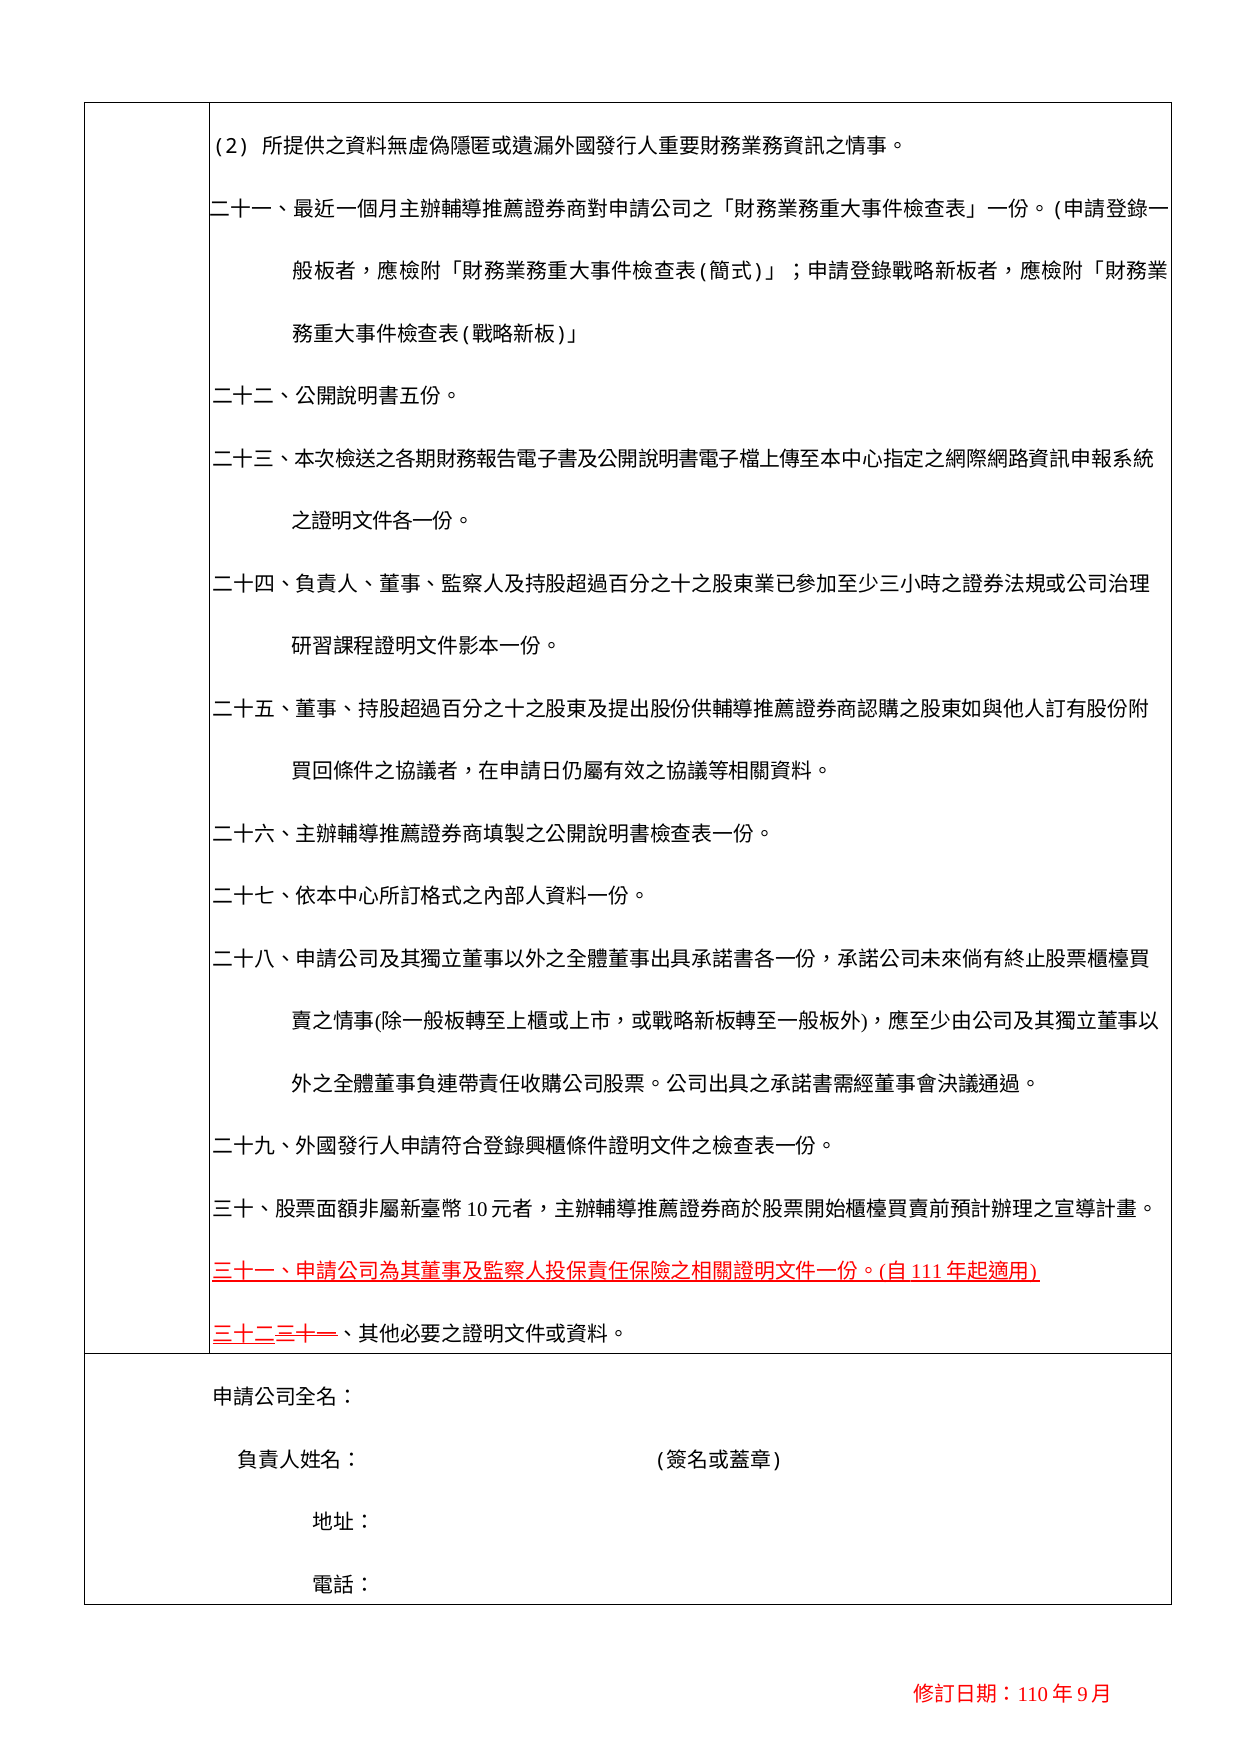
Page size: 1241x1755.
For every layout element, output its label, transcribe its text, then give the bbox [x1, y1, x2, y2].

table_cell [85, 103, 209, 1353]
table_cell 申請公司全名： 負責人姓名： (簽名或蓋章) 地址： 電話： [85, 1354, 1171, 1604]
table_cell 申請公司經我國外交部駐外單位認證之依註冊地國法律組織登記且有效存在之股份有限責任公司之證明文件影本一份。 二、申請公司針對下列事項出具之聲明書一份： 未違反「臺灣地區與大陸地區人民關係條例」相關規範： 1.申請公司並非依大陸地區法令組織登記者。 2.申請公司及其具有中華民國國籍之董事、監察人、經理人及持有公司股份超過股份總額百分之十之股東，暨申請公司所控制之營運主體係依中華民國公司法令組織設立，從事大陸地區投資者，係符合「臺灣地區與大陸地區人民關係條例」及「在大陸地區從事投資或技術合作許可辦法」等規定。 3.申請公司股東屬大陸地區人民來臺投資許可辦法定義之投資人者，其直接或間接持有該公司股份未逾30%，且未具有控制能力。 4.其他。 發行之記名股票未在海外證券市場掛牌交易，且以普通股為限。 在不違反註冊地國法令情況下，登錄興櫃後應於中華民國境內召開股東會。 若註冊地國法令規定不得於境外召開股東會者，公司已訂有得採委託投票或通訊投票之相關制度，其內容應包括具體做法、註冊地國法令對投票之限制及對中華民國股東之股東權益保護等重要事項。 本股票櫃檯買賣申請書及其附件所載事項無虛偽、隱匿之情事。 公司與出具法律意見書之律師彼此間無下列情事： 1.依證券發行人財務報告編製準則第十八條規定之關係人。 2.其他法令規定或事實證明任何一方直接或間接控制他方之人事、財務或業務經營者。 已依我國證券交易法第十四條之四規定擇一設置審計委員會或監察人。 三、申請公司針對下列事項出具之承諾書一份： 有關本中心證券商營業處所買賣興櫃股票審查準則第七條第一項第七款(申請一般板者適用)或第四十三條第一項第八款(申請戰略新板者適用，倘嗣後轉至一般板，該承諾仍繼續有效)之事項。 於興櫃掛牌後，若依本中心「外國發行人註冊地國股東權益保護事項檢查表」所訂之股東權益保護重要事項有修正時，應於不牴觸註冊地國法令之情形下，於最近一次股東會提案修訂公司章程。 於興櫃掛牌後，修正公司章程所訂「股東權益保護之重要事項」時，須提董事會決議十日前先向本中心申報其公司章程修正草案及律師評估意見。 四、我國律師針對下列事項出具之意見書一份： 申請公司未違反「臺灣地區與大陸地區人民關係條例」相關規範： 1.申請公司並非依大陸地區法令組織登記者。 2.申請公司及其具有中華民國國籍之董事、監察人、經理人及持有公司股份超過股份總額百分之十之股東，暨申請公司所控制之營運主體係依中華民國公司法令組織設立，從事大陸地區投資者，係符合「臺灣地區與大陸地區人民關係條例」及「在大陸地區從事投資或技術合作許可辦法」等規定。 3.申請公司股東屬大陸地區人民來臺投資許可辦法定義之投資人者，其直接或間接持有該公司股份未逾30%，且未具有控制能力。 4.其他。 申請公司發行之記名股票未在證券市場掛牌交易，且以普通股為限。 申請公司截至申請時已發行之普通股是否已依註冊地國法令合法發行及流通，並全數申請櫃檯買賣。 註冊地國法令是否未限制申請公司於境外召開股東會。 若註冊地國法令規定不得於境外召開股東會者，申請公司是否已訂有委託投票或通訊投票之相關制度，且其內容是否包括具體做法、註冊地國法令對投票之限制及對中華民國股東之股東權益保護等重要事項。 申請公司是否已於公司章程或組織文件中訂定保障股東權益行使之具體內容(若未依本中心所提供之檢查表訂定，應說明原因、註冊地國規定及對我國股東權益之影響等事項)。 註冊地國及主要營運地國法令是否承認我國法院民事確定判決之效力。 申請公司之資本依其註冊地國法令得分為股份，且其股份得於中華民國境內交易。 申請公司之訴訟及非訴訟代理人在我國證券交易法上之法律定位，是否已依證券交易法第一六十五條之三規定，明訂於公司章程及申請公司與其訴訟及非訴訟代理人簽訂之授權文件中。 申請公司是否已依我國證券交易法第十四條之四規定擇一設置審計委員會或監察人。 五、出具法律意見書之我國律師對下列事項之聲明書一份： 最近一年內未受法務部律師懲戒委員會懲戒。 與申請公司、簽證會計師及推薦證券商不具有下列關係： 1.依證券發行人財務報告編製準則第十八條規定之關係人。 2.其他法令規定或事實證明任何一方直接或間接控制他方之人事、財務或業務經營者。 主辦輔導推薦證券商出具申請公司之產品或服務所屬產業係符合本中心證券商營業處所買賣興櫃股票審查準則第四十三條第一項第一款規定之評估意見一份。(申請登錄戰略新板者適用) 主辦輔導推薦證券商填製「興櫃公司獨立董事（選任時）資格條件檢查表」一份。 主辦輔導推薦證券商填製「發行公司依證券交易法第十四條之六及其相關規定設置薪資報酬委員會」檢查表」一份。 九、出具法律意見書之我國律師出具「外國發行人註冊地國股東權益保護事項檢查表」一份。 十、董事會決議股票申請登錄為櫃檯買賣之議事錄影本一份。 十一、興櫃股票櫃檯買賣契約五份。 十二、採無實體發行(含私募有價證券)之登錄證明一份。(但其註冊地國法令另有規定者，則不適用。無實體登錄證明得於本中心核發同意函前補齊) 十三、申請公司與推薦證券商簽訂輔導股票上櫃或上市契約影本一份。 十四、申請公司最近一年度經會計師查核簽證之財務報告(申請或預計登錄日已逾申請年度第二季度終了四十五天者，應加附申請年度第二季經會計師核閱之財務報告)二份且上傳至本中心指定之網際網路資訊申報系統。 十五、訴訟及非訴訟代理人之基本資料一份，及該代理人係「在我國境內有住所或居所之自然人」之證明文件影本一份。 十六、申請公司與訴訟及非訴訟代理人之授權文件影本一份。(授權內容至少應有「申請公司以該代理人為證券交易法在我國境內之負責人」) 十七、股務代理機構出具申請公司登錄興櫃股數之聲明書一份。 十八、股務代理契約影本一份；專業股務代理機構經臺灣集中保管結算所股份有限公司出具符合規定之證明文件一份。 十九、兩家以上輔導推薦證券商之推薦書一份(須註明主辦及協辦輔導推薦證券商)。 二十、輔導推薦證券商針對下列事項出具之聲明書一份： 符合本中心證券商營業處所買賣興櫃股票審查準則第九條及第十條之規定(申請登錄一般板者適用)或符合第五十六條準用第九條及第十條規定（申請登錄戰略新板者適用）。 所提供之資料無虛偽隱匿或遺漏外國發行人重要財務業務資訊之情事。 二十一、最近一個月主辦輔導推薦證券商對申請公司之「財務業務重大事件檢查表」一份。(申請登錄一般板者，應檢附「財務業務重大事件檢查表(簡式)」；申請登錄戰略新板者，應檢附「財務業務重大事件檢查表(戰略新板)」 二十二、公開說明書五份。 二十三、本次檢送之各期財務報告電子書及公開說明書電子檔上傳至本中心指定之網際網路資訊申報系統之證明文件各一份。 二十四、負責人、董事、監察人及持股超過百分之十之股東業已參加至少三小時之證券法規或公司治理研習課程證明文件影本一份。 二十五、董事、持股超過百分之十之股東及提出股份供輔導推薦證券商認購之股東如與他人訂有股份附買回條件之協議者，在申請日仍屬有效之協議等相關資料。 二十六、主辦輔導推薦證券商填製之公開說明書檢查表一份。 二十七、依本中心所訂格式之內部人資料一份。 二十八、申請公司及其獨立董事以外之全體董事出具承諾書各一份，承諾公司未來倘有終止股票櫃檯買賣之情事(除一般板轉至上櫃或上市，或戰略新板轉至一般板外)，應至少由公司及其獨立董事以外之全體董事負連帶責任收購公司股票。公司出具之承諾書需經董事會決議通過。 二十九、外國發行人申請符合登錄興櫃條件證明文件之檢查表一份。 三十、股票面額非屬新臺幣10元者，主辦輔導推薦證券商於股票開始櫃檯買賣前預計辦理之宣導計畫。 三十一、申請公司為其董事及監察人投保責任保險之相關證明文件一份。(自111年起適用) 三十二三十一、其他必要之證明文件或資料。 [210, 103, 1171, 1353]
